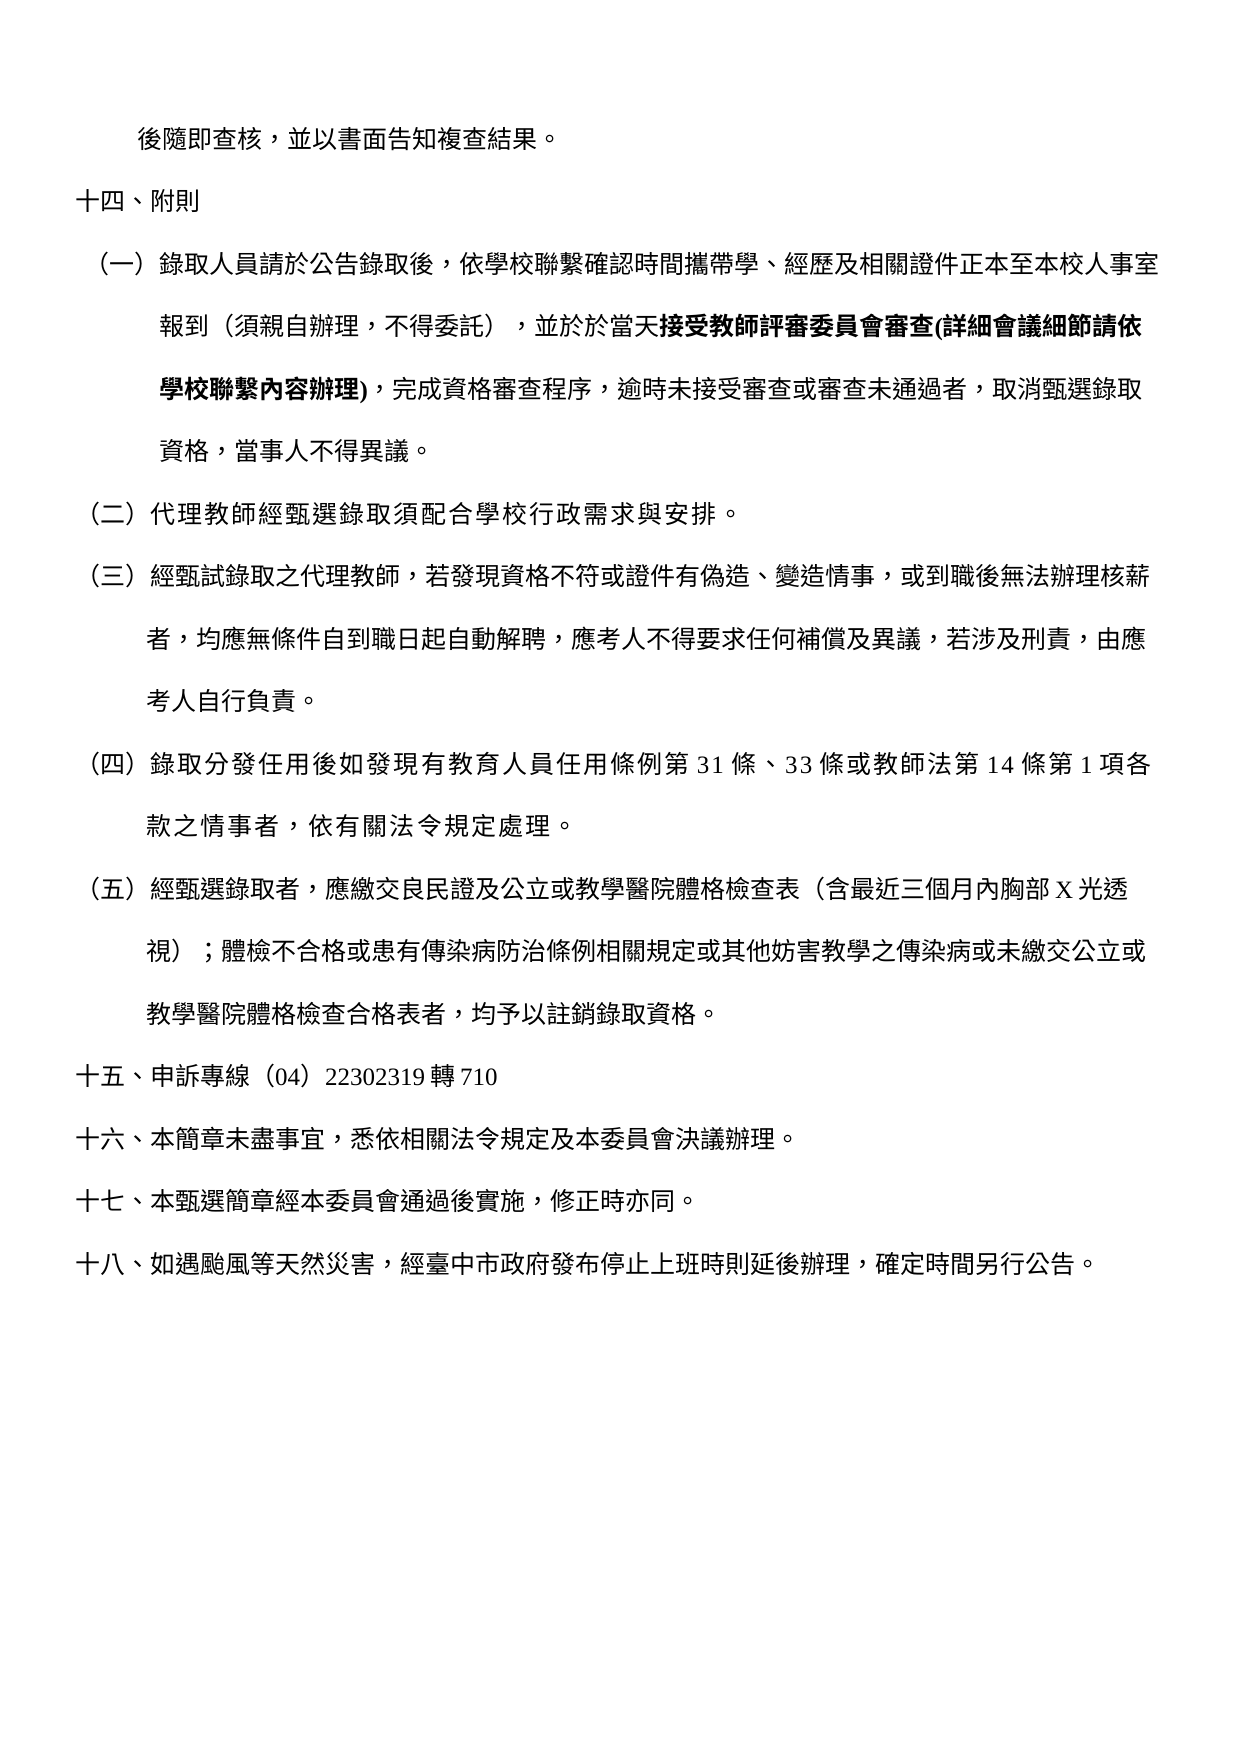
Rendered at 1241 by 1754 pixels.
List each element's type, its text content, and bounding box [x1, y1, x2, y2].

text （二）代理教師經甄選錄取須配合學校行政需求與安排。 [75, 471, 1165, 533]
text 十五、申訴專線（04）22302319轉710 [75, 1033, 1165, 1096]
text （三）經甄試錄取之代理教師，若發現資格不符或證件有偽造、變造情事，或到職後無法辦理核薪者，均應無條件自到職日起自動解聘，應考人不得要求任何補償及異議，若涉及刑責，由應考人自行負責。 [75, 533, 1165, 721]
text 十七、本甄選簡章經本委員會通過後實施，修正時亦同。 [75, 1158, 1165, 1221]
text 十八、如遇颱風等天然災害，經臺中市政府發布停止上班時則延後辦理，確定時間另行公告。 [75, 1221, 1165, 1283]
text （一）錄取人員請於公告錄取後，依學校聯繫確認時間攜帶學、經歷及相關證件正本至本校人事室報到（須親自辦理，不得委託），並於於當天接受教師評審委員會審查(詳細會議細節請依學校聯繫內容辦理)，完成資格審查程序，逾時未接受審查或審查未通過者，取消甄選錄取資格，當事人不得異議。 [84, 221, 1165, 471]
text （五）經甄選錄取者，應繳交良民證及公立或教學醫院體格檢查表（含最近三個月內胸部X光透視）；體檢不合格或患有傳染病防治條例相關規定或其他妨害教學之傳染病或未繳交公立或教學醫院體格檢查合格表者，均予以註銷錄取資格。 [75, 846, 1165, 1033]
text 後隨即查核，並以書面告知複查結果。 [137, 96, 1165, 158]
text 十六、本簡章未盡事宜，悉依相關法令規定及本委員會決議辦理。 [75, 1096, 1165, 1158]
text （四）錄取分發任用後如發現有教育人員任用條例第31條、33條或教師法第14條第1項各款之情事者，依有關法令規定處理。 [75, 721, 1165, 846]
text 十四、附則 [75, 158, 1165, 221]
